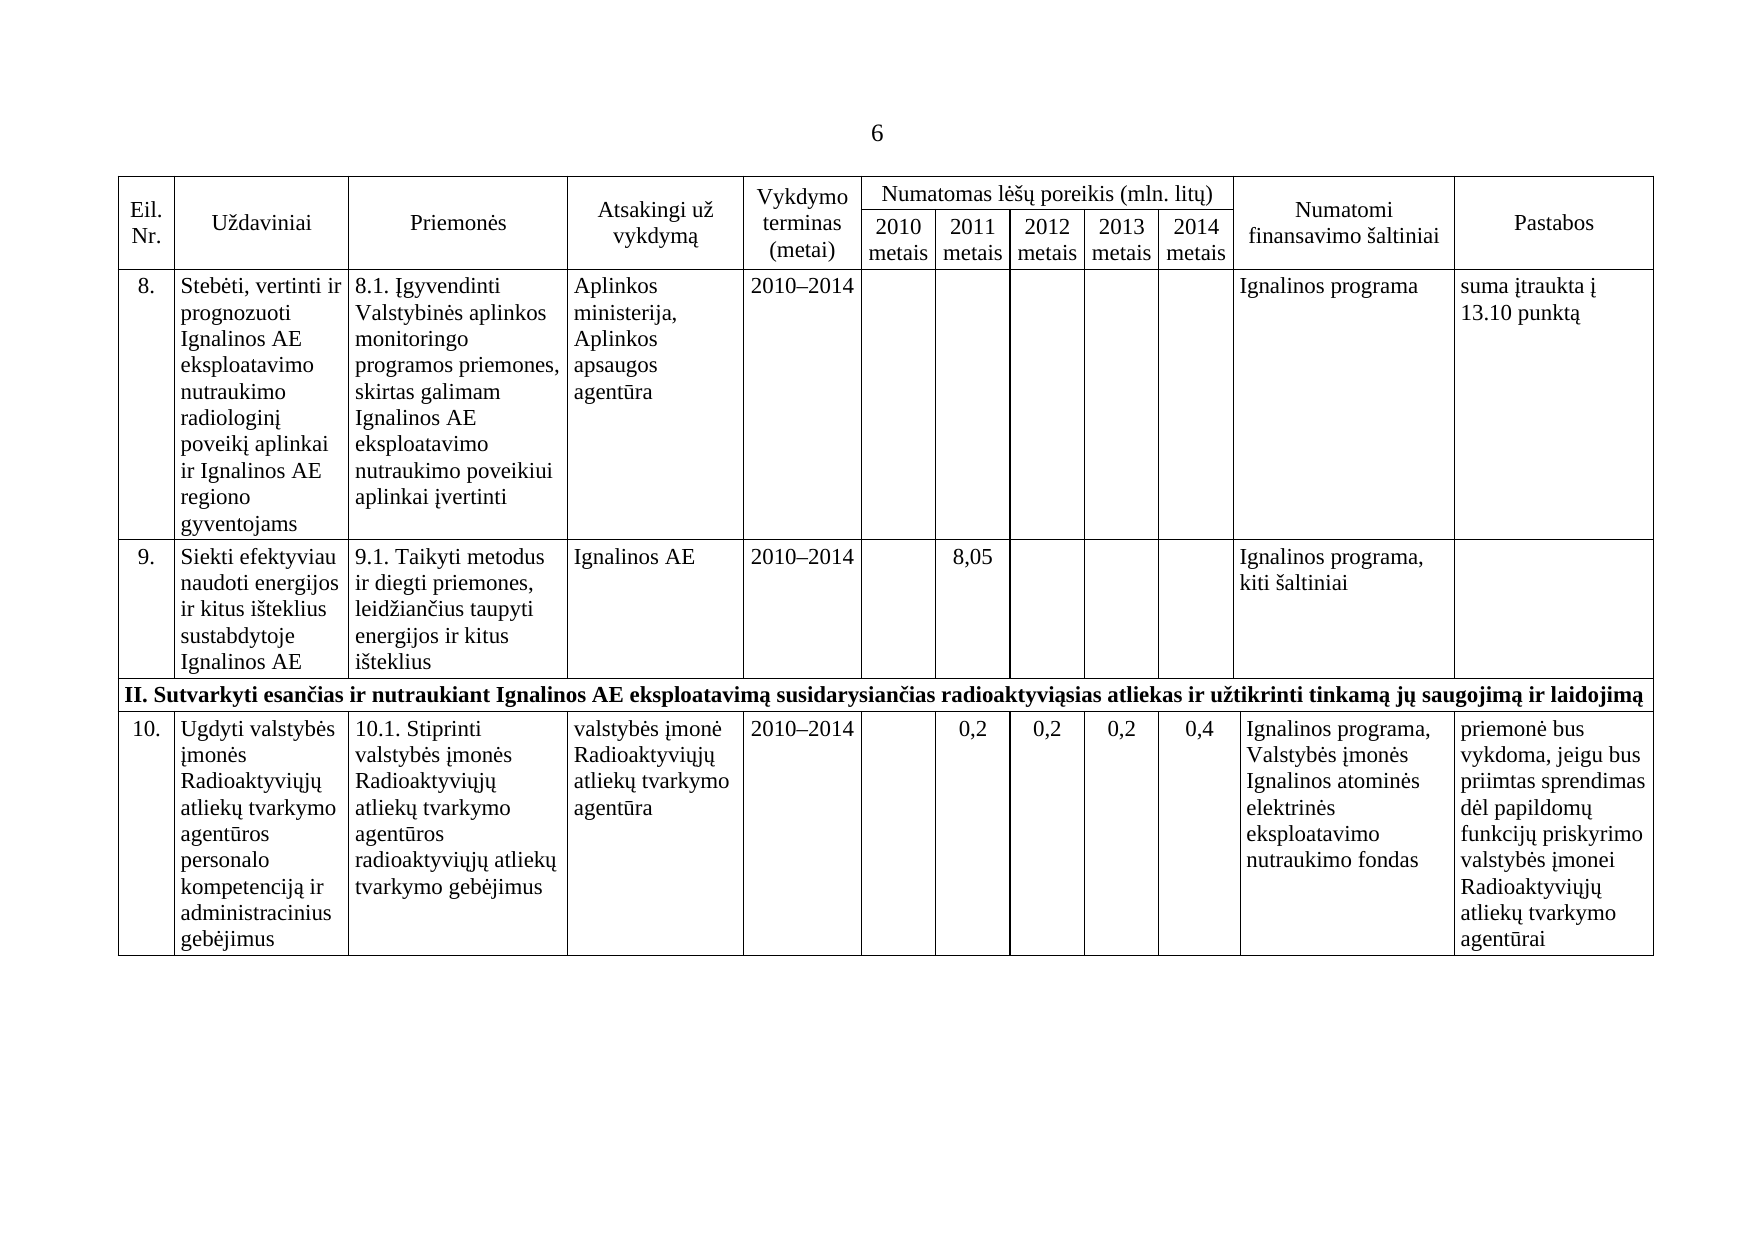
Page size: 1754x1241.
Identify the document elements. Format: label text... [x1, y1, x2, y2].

table_cell Stebėti, vertinti ir prognozuoti Ignalinos AE eksploatavimo nutraukimo radiologinį poveikį aplinkai ir Ignalinos AE regiono gyventojams [175, 270, 348, 539]
table_cell 0,4 [1159, 712, 1240, 955]
table_cell 2013 metais [1085, 210, 1158, 268]
table_header Eil. Nr. [119, 177, 174, 268]
table_cell 8.1. Įgyvendinti Valstybinės aplinkos monitoringo programos priemones, skirtas galimam Ignalinos AE eksploatavimo nutraukimo poveikiui aplinkai įvertinti [349, 270, 567, 539]
table_cell 2010–2014 [744, 270, 861, 539]
table_cell [862, 712, 935, 955]
table_cell Aplinkos ministerija, Aplinkos apsaugos agentūra [568, 270, 743, 539]
table_header Priemonės [349, 177, 567, 268]
table_cell 2010 metais [862, 210, 935, 268]
table_cell Ignalinos AE [568, 540, 743, 677]
table_cell [936, 270, 1009, 539]
table_cell 8. [119, 270, 174, 539]
table_cell 8,05 [936, 540, 1009, 677]
table_cell 0,2 [936, 712, 1009, 955]
table_cell 0,2 [1085, 712, 1158, 955]
table_cell [1085, 270, 1158, 539]
table_cell [862, 540, 935, 677]
table_cell [1011, 540, 1084, 677]
table_cell Ignalinos programa, kiti šaltiniai [1234, 540, 1454, 677]
table_header Uždaviniai [175, 177, 348, 268]
table_cell Siekti efektyviau naudoti energijos ir kitus išteklius sustabdytoje Ignalinos AE [175, 540, 348, 677]
table_header Atsakingi už vykdymą [568, 177, 743, 268]
table_cell 2012 metais [1011, 210, 1084, 268]
table_cell [1011, 270, 1084, 539]
table_cell 2011 metais [936, 210, 1009, 268]
table_cell Ignalinos programa [1234, 270, 1454, 539]
table_header Vykdymo terminas (metai) [744, 177, 861, 268]
table_cell [1455, 540, 1653, 677]
table_cell priemonė bus vykdoma, jeigu bus priimtas sprendimas dėl papildomų funkcijų priskyrimo valstybės įmonei Radioaktyviųjų atliekų tvarkymo agentūrai [1455, 712, 1653, 955]
table_cell Ignalinos programa, Valstybės įmonės Ignalinos atominės elektrinės eksploatavimo nutraukimo fondas [1241, 712, 1454, 955]
table_cell [1159, 540, 1233, 677]
table_cell 2010–2014 [744, 540, 861, 677]
table_cell II. Sutvarkyti esančias ir nutraukiant Ignalinos AE eksploatavimą susidarysiančias radioaktyviąsias atliekas ir užtikrinti tinkamą jų saugojimą ir laidojimą [119, 679, 1653, 711]
table_cell [862, 270, 935, 539]
table_cell 10.1. Stiprinti valstybės įmonės Radioaktyviųjų atliekų tvarkymo agentūros radioaktyviųjų atliekų tvarkymo gebėjimus [349, 712, 567, 955]
table_header Numatomas lėšų poreikis (mln. litų) [862, 177, 1233, 209]
table_cell valstybės įmonė Radioaktyviųjų atliekų tvarkymo agentūra [568, 712, 743, 955]
table_cell [1159, 270, 1233, 539]
table_cell 10. [119, 712, 174, 955]
table_cell 2010–2014 [744, 712, 861, 955]
table_cell [1085, 540, 1158, 677]
table_header Pastabos [1455, 177, 1653, 268]
table_cell 2014 metais [1159, 210, 1233, 268]
table_cell 9. [119, 540, 174, 677]
table_cell suma įtraukta į 13.10 punktą [1455, 270, 1653, 539]
table_header Numatomi finansavimo šaltiniai [1234, 177, 1454, 268]
table_cell Ugdyti valstybės įmonės Radioaktyviųjų atliekų tvarkymo agentūros personalo kompetenciją ir administracinius gebėjimus [175, 712, 348, 955]
table_cell 0,2 [1011, 712, 1084, 955]
table_cell 9.1. Taikyti metodus ir diegti priemones, leidžiančius taupyti energijos ir kitus išteklius [349, 540, 567, 677]
